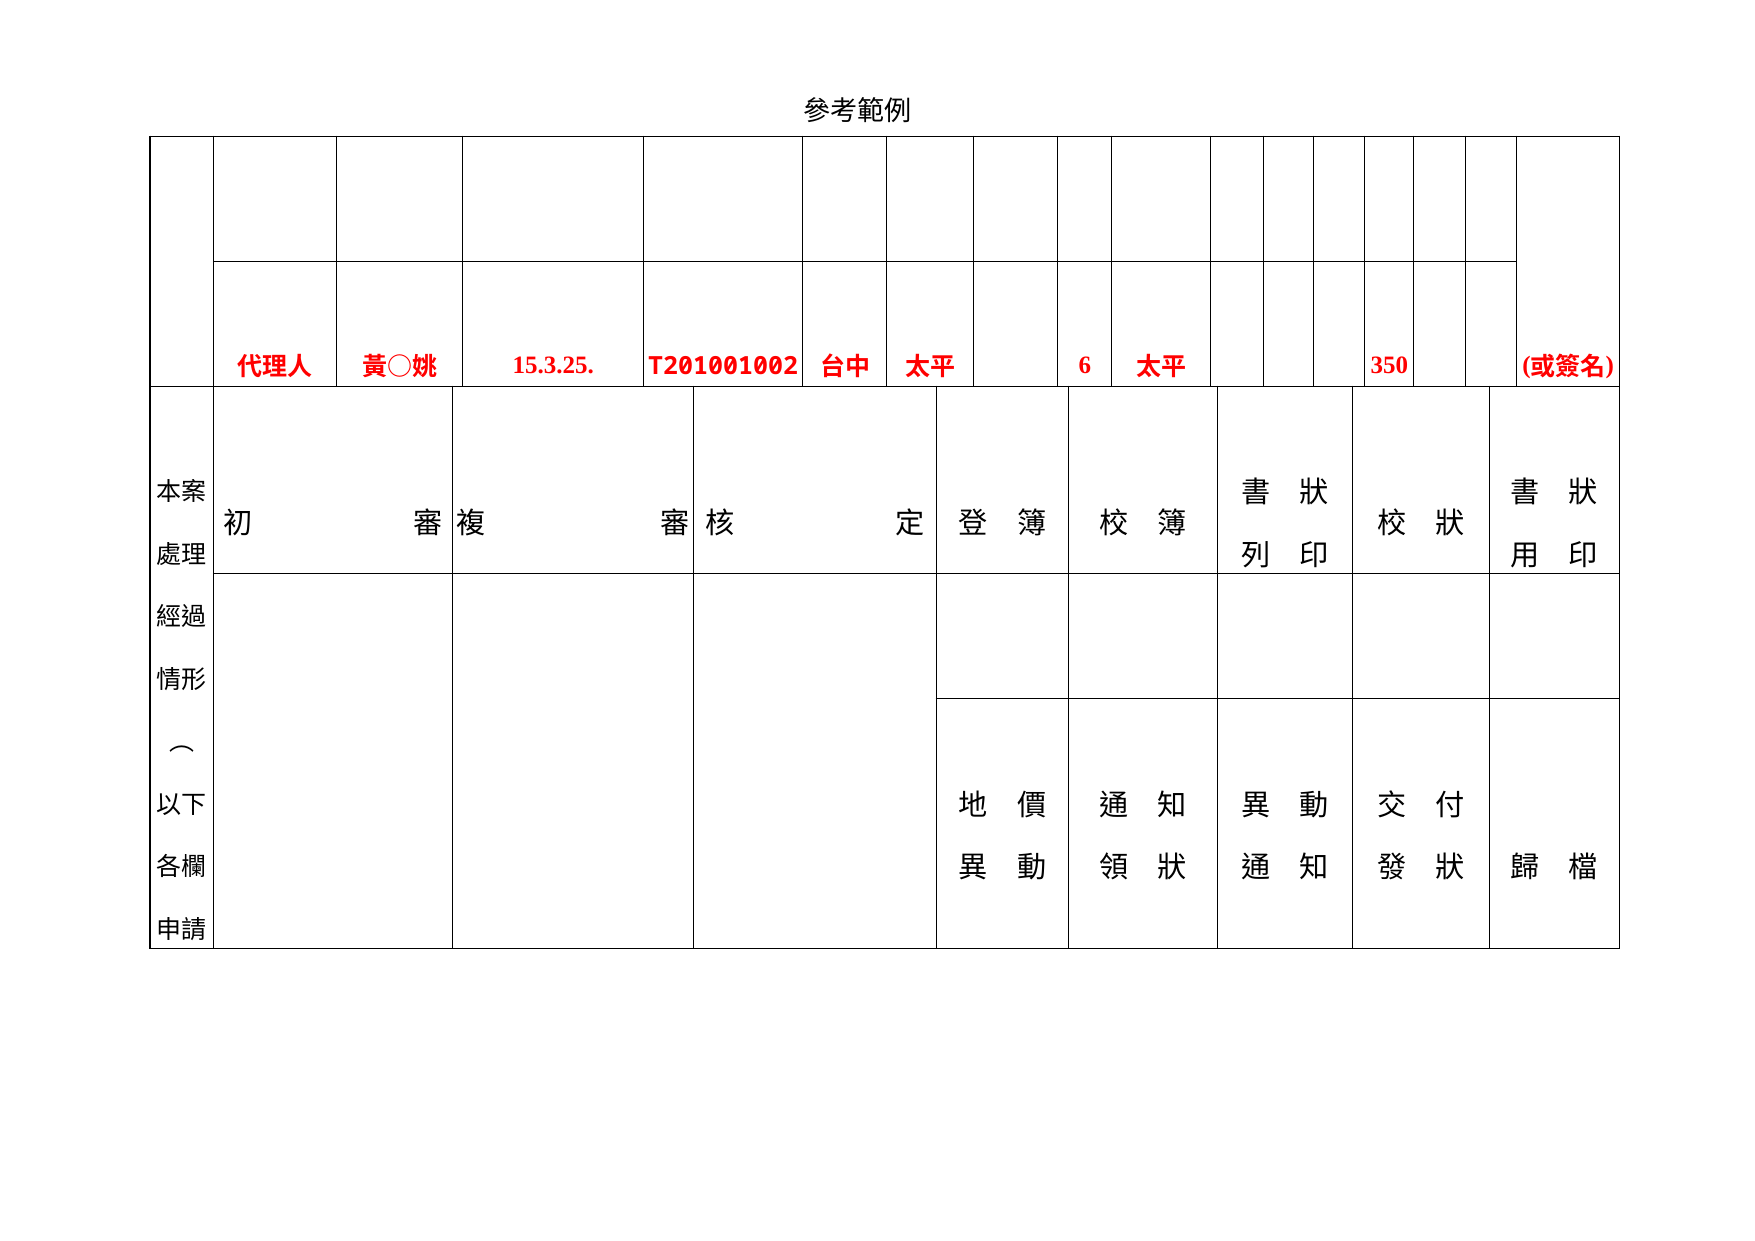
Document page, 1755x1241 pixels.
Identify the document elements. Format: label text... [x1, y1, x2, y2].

table_cell 通 知 領 狀 [1069, 699, 1217, 948]
table_cell [1620, 136, 1626, 261]
table_cell [1620, 698, 1626, 948]
table_cell 地 價 異 動 [937, 699, 1068, 948]
table_cell [974, 137, 1057, 261]
table_cell 太平 [887, 262, 973, 386]
table_cell [1211, 262, 1263, 386]
table_cell [151, 137, 213, 386]
table_cell 書 狀 用 印 [1490, 387, 1619, 573]
table_cell 校 狀 [1353, 387, 1489, 573]
table_cell 交 付 發 狀 [1353, 699, 1489, 948]
table_cell 6 [1058, 262, 1111, 386]
table_cell 歸 檔 [1490, 699, 1619, 948]
table_cell [214, 137, 336, 261]
table_cell [1414, 137, 1465, 261]
table_cell [337, 137, 462, 261]
table_cell 350 [1365, 262, 1413, 386]
table_cell 登 簿 [937, 387, 1068, 573]
table_cell 書 狀 列 印 [1218, 387, 1352, 573]
table_cell [1218, 574, 1352, 698]
table_cell [1058, 137, 1111, 261]
table_cell [1365, 137, 1413, 261]
table_cell [214, 574, 452, 948]
table_cell [1466, 262, 1516, 386]
table_cell 台中 [803, 262, 886, 386]
table_cell [974, 262, 1057, 386]
table_cell [1414, 262, 1465, 386]
table_cell [937, 574, 1068, 698]
table_cell [1353, 574, 1489, 698]
table_cell [463, 137, 643, 261]
table_cell 異 動 通 知 [1218, 699, 1352, 948]
table_cell [1620, 261, 1626, 386]
table_cell [1466, 137, 1516, 261]
table_cell [1264, 137, 1313, 261]
table_cell 代理人 [214, 262, 336, 386]
table_cell [1620, 386, 1626, 573]
table_cell [887, 137, 973, 261]
table_cell [453, 574, 693, 948]
table_cell [1314, 262, 1364, 386]
table_cell [1490, 574, 1619, 698]
table_cell [644, 137, 802, 261]
table_cell 核 定 [694, 387, 936, 573]
table_cell 黃○姚 [337, 262, 462, 386]
table_cell [1112, 137, 1210, 261]
table_cell [694, 574, 936, 948]
table_cell [1620, 573, 1626, 698]
table_cell [1264, 262, 1313, 386]
table_cell 初 審 [214, 387, 452, 573]
table_cell [803, 137, 886, 261]
table_cell 太平 [1112, 262, 1210, 386]
table_cell 15.3.25. [463, 262, 643, 386]
table_cell T201001002 [644, 262, 802, 386]
table_cell [1069, 574, 1217, 698]
table_cell [1211, 137, 1263, 261]
table_cell [1314, 137, 1364, 261]
table_cell 本案處理經過情形︵ 以下各欄 申請人請勿填寫 ︶ [151, 387, 213, 948]
table_cell (或簽名) [1517, 137, 1619, 386]
table_cell 複 審 [453, 387, 693, 573]
table_cell 校 簿 [1069, 387, 1217, 573]
